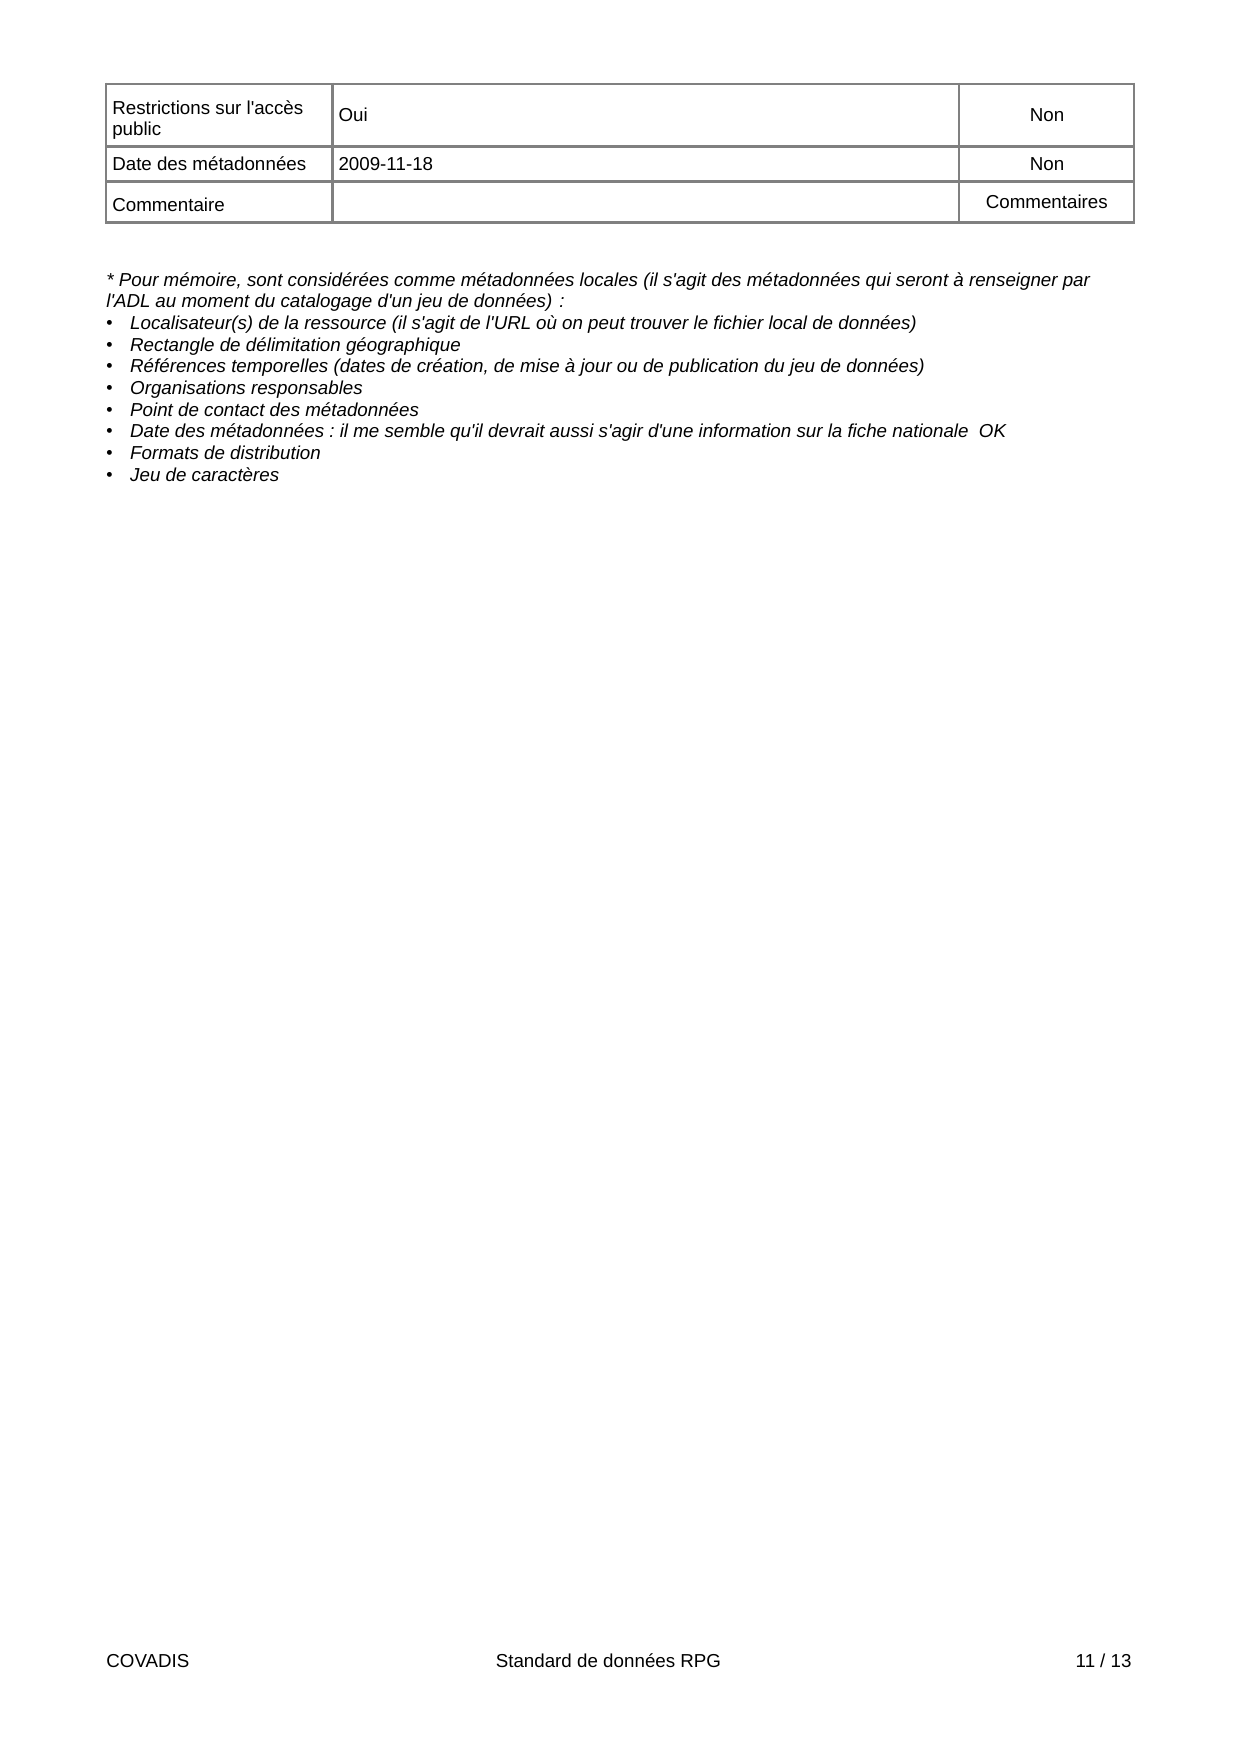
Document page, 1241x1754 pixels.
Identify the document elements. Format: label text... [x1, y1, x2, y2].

list Jeu de caractères [106, 463, 1134, 485]
table_cell Date des métadonnées [107, 148, 331, 180]
list Localisateur(s) de la ressource (il s'agit de l'URL où on peut trouver le fichier local de données) [106, 312, 1134, 333]
table_cell Non [960, 148, 1133, 180]
table_cell Oui [334, 85, 958, 145]
list Organisations responsables [106, 377, 1134, 398]
table_cell Non [960, 85, 1133, 145]
table_cell Commentaires [960, 183, 1133, 221]
table_cell [334, 183, 958, 221]
list Formats de distribution [106, 442, 1134, 463]
table_cell Commentaire [107, 183, 331, 221]
list Date des métadonnées : il me semble qu'il devrait aussi s'agir d'une information sur la fiche nationale OK [106, 420, 1134, 442]
list Point de contact des métadonnées [106, 398, 1134, 420]
list Références temporelles (dates de création, de mise à jour ou de publication du jeu de données) [106, 355, 1134, 377]
list Rectangle de délimitation géographique [106, 333, 1134, 355]
table_cell Restrictions sur l'accès public [107, 85, 331, 145]
text * Pour mémoire, sont considérées comme métadonnées locales (il s'agit des métadonnées qui seront à renseigner par l'ADL au moment du catalogage d'un jeu de données) : [106, 269, 1134, 312]
table_cell 2009-11-18 [334, 148, 958, 180]
